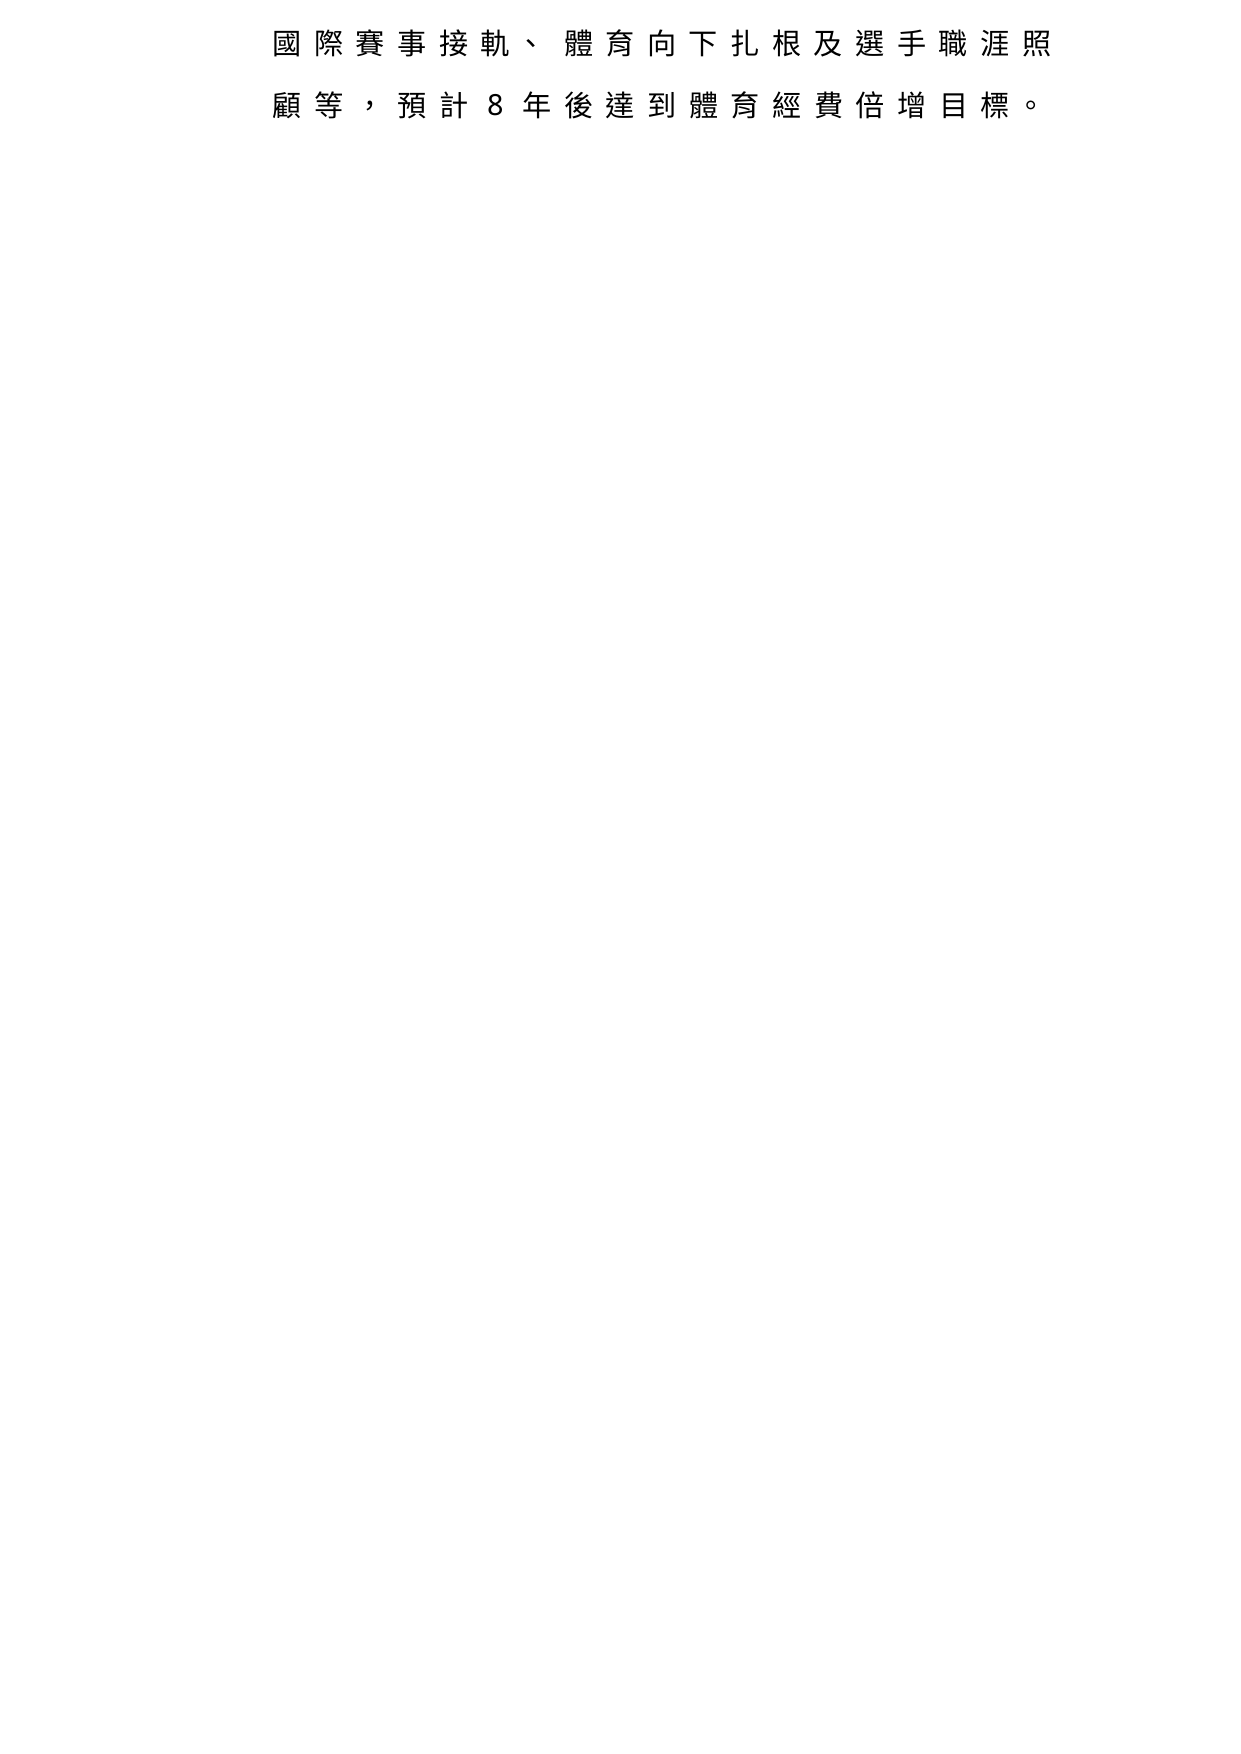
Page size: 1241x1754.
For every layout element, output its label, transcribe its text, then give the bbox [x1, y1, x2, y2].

text 另為促進國家體育運動發展，行政院於105年7月12日成立跨部會層級之「行政院體育運動發展委員會」，以任務編組方式共同規劃未來體育政策，著重5大體育政策，主要方向包括體育行政優化、鼓勵企業投資、國際賽事接軌、體育向下扎根及選手職涯照顧等，預計8年後達到體育經費倍增目標。 [242, 0, 1058, 125]
